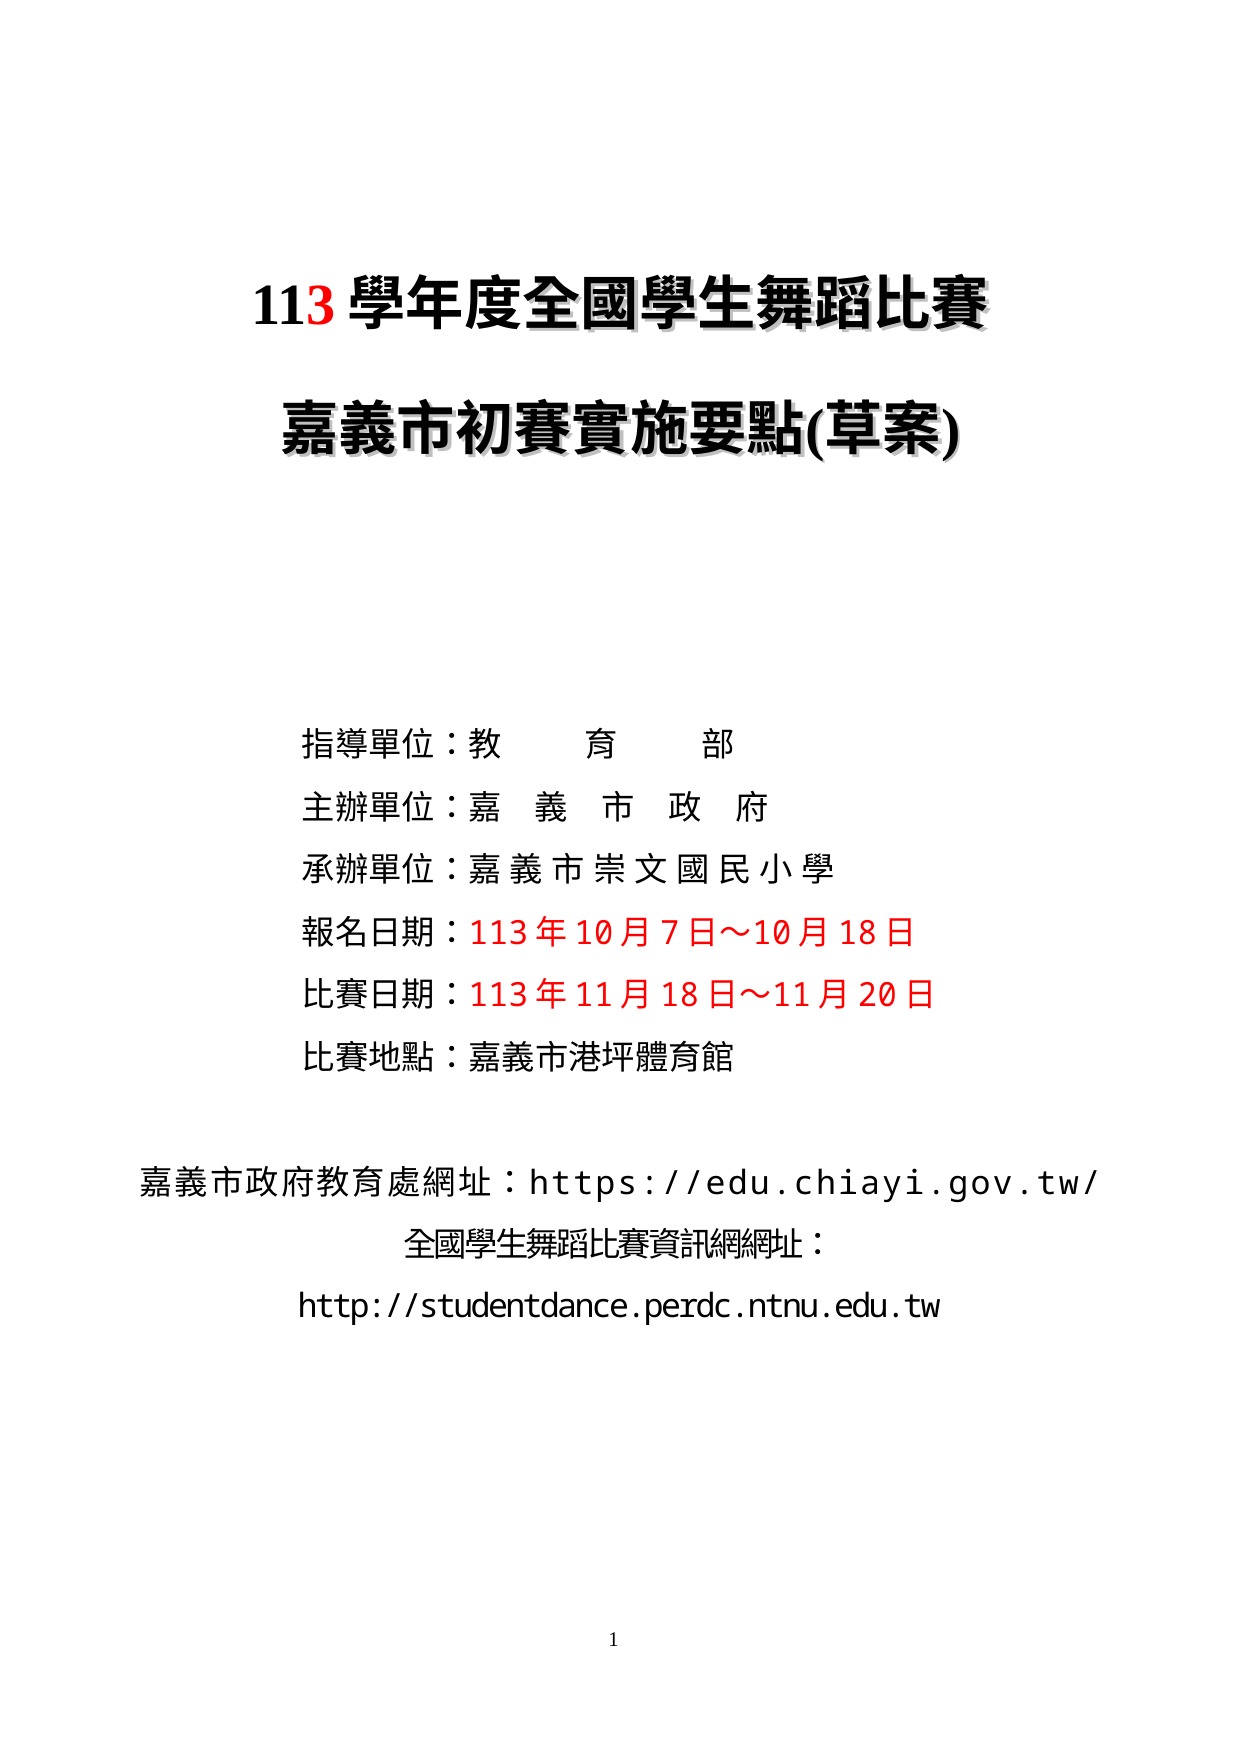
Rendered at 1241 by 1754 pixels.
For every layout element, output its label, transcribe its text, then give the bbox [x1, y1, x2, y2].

text 全國學生舞蹈比賽資訊網網址： [168, 1201, 1072, 1263]
text 指導單位：教育部 [118, 701, 1122, 763]
text 報名日期：113年10月7日～10月18日 [118, 888, 1122, 951]
text 113學年度全國學生舞蹈比賽 [143, 226, 1097, 351]
text 比賽地點：嘉義市港坪體育館 [118, 1013, 1122, 1076]
text 嘉義市政府教育處網址：https://edu.chiayi.gov.tw/ [118, 1138, 1122, 1201]
text 承辦單位：嘉義市崇文國民小學 [118, 826, 1122, 888]
text 比賽日期：113年11月18日～11月20日 [118, 951, 1122, 1013]
text 嘉義市初賽實施要點(草案) [143, 351, 1097, 476]
text 主辦單位：嘉義市政府 [118, 763, 1122, 826]
text http://studentdance.perdc.ntnu.edu.tw [168, 1263, 1072, 1326]
